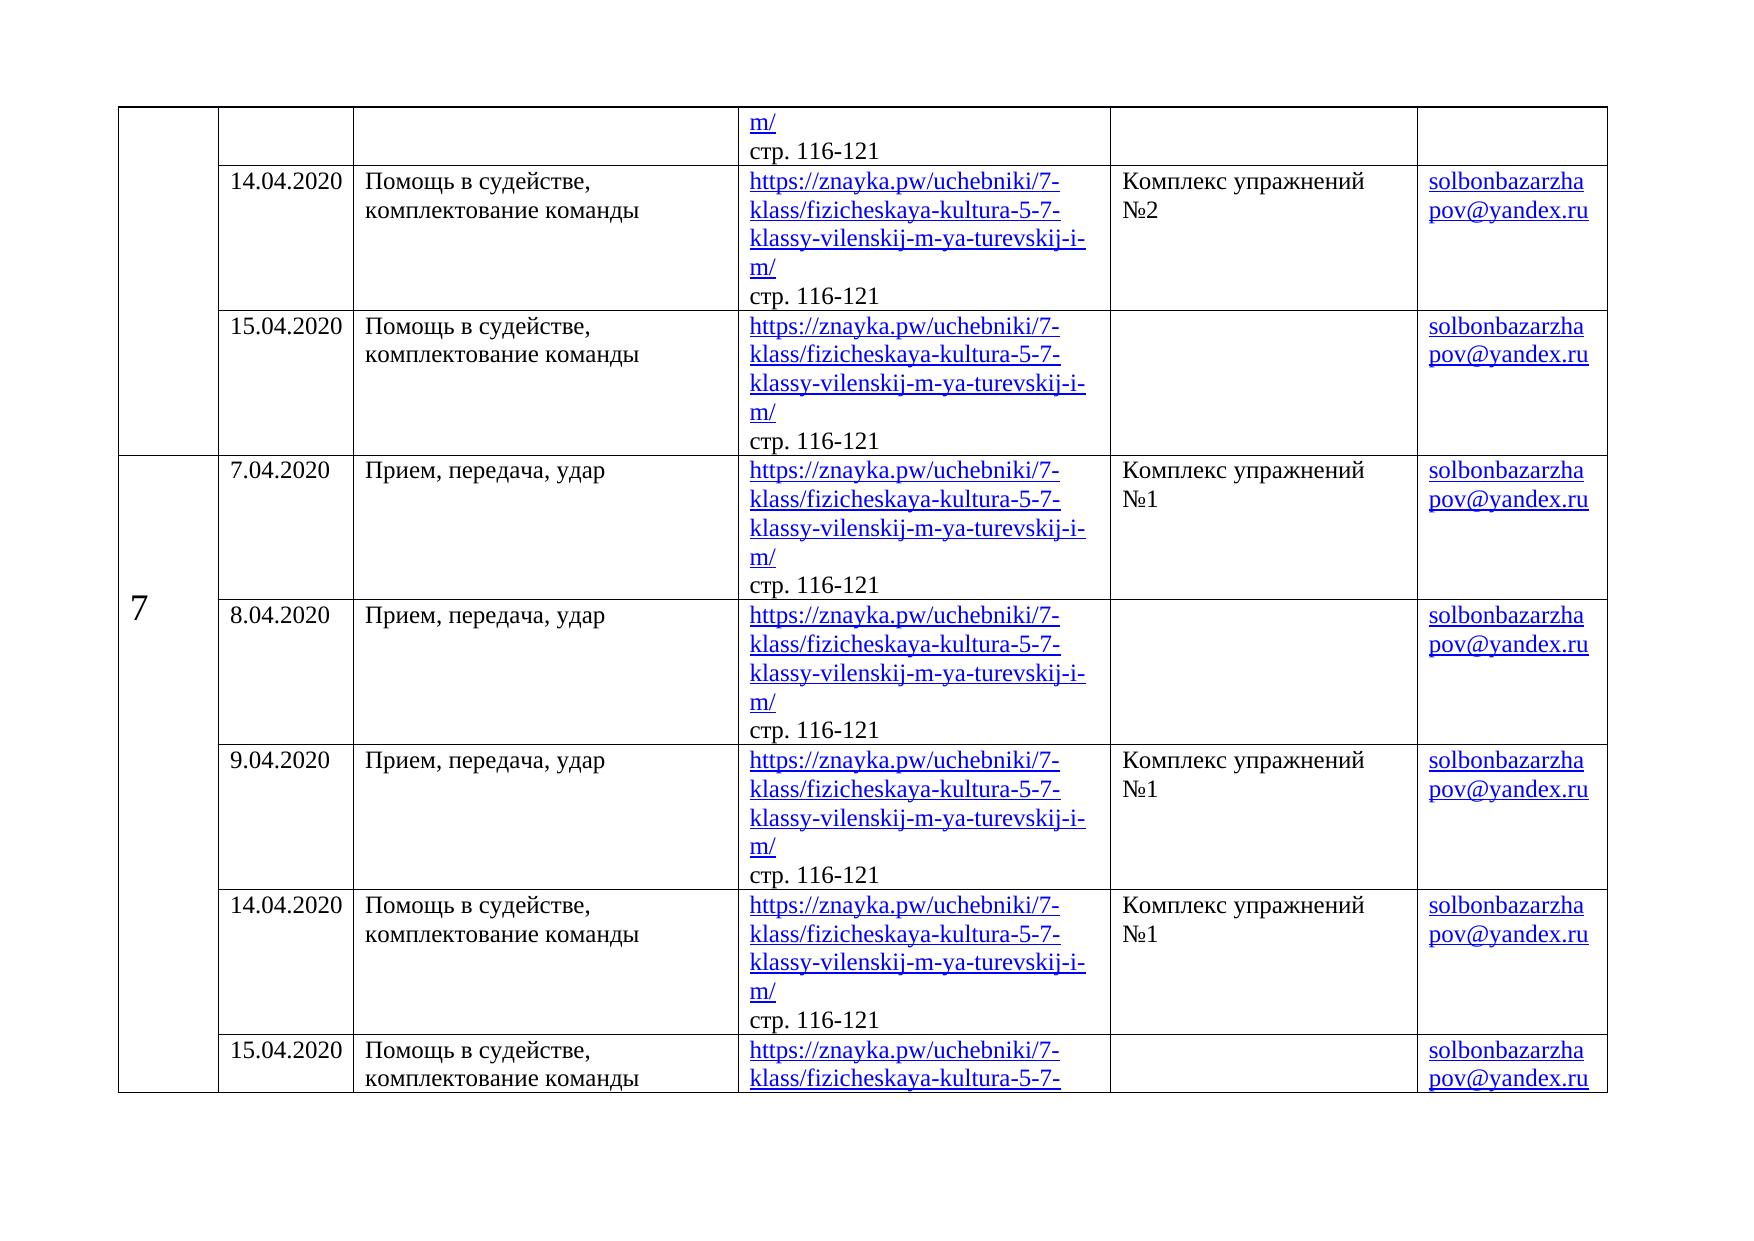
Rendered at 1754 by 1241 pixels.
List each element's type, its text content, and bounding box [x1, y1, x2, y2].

table_cell 9.04.2020 [219, 745, 353, 889]
table_cell https://znayka.pw/uchebniki/7-klass/fizicheskaya-kultura-5-7-klassy-vilenskij-m-ya-turevskij-i-m/ стр. 116-121 [739, 456, 1110, 599]
table_cell [1418, 108, 1607, 165]
table_cell https://znayka.pw/uchebniki/7-klass/fizicheskaya-kultura-5-7-klassy-vilenskij-m-ya-turevskij-i-m/ стр. 116-121 [739, 311, 1110, 454]
table_cell Прием, передача, удар [354, 745, 738, 889]
table_cell Помощь в судействе, комплектование команды [354, 311, 738, 454]
table_cell https://znayka.pw/uchebniki/7-klass/fizicheskaya-kultura-5-7-klassy-vilenskij-m-ya-turevskij-i-m/ стр. 116-121 [739, 890, 1110, 1034]
table_cell 8.04.2020 [219, 600, 353, 744]
table_cell 14.04.2020 [219, 166, 353, 310]
table_cell [1111, 1035, 1417, 1092]
table_cell [119, 108, 218, 454]
table_cell [1111, 108, 1417, 165]
table_cell solbonbazarzhapov@yandex.ru [1418, 456, 1607, 599]
table_cell [1111, 600, 1417, 744]
table_cell 14.04.2020 [219, 890, 353, 1034]
table_cell [354, 108, 738, 165]
table_cell m/ стр. 116-121 [739, 108, 1110, 165]
table_cell solbonbazarzhapov@yandex.ru [1418, 1035, 1607, 1092]
table_cell solbonbazarzhapov@yandex.ru [1418, 166, 1607, 310]
table_cell https://znayka.pw/uchebniki/7-klass/fizicheskaya-kultura-5-7-klassy-vilenskij-m-ya-turevskij-i-m/ стр. 116-121 [739, 166, 1110, 310]
table_cell solbonbazarzhapov@yandex.ru [1418, 600, 1607, 744]
table_cell 7.04.2020 [219, 456, 353, 599]
table_cell Помощь в судействе, комплектование команды [354, 890, 738, 1034]
table_cell 7 [119, 456, 218, 1092]
table_cell Комплекс упражнений №2 [1111, 166, 1417, 310]
table_cell solbonbazarzhapov@yandex.ru [1418, 890, 1607, 1034]
table_cell Помощь в судействе, комплектование команды [354, 166, 738, 310]
table_cell solbonbazarzhapov@yandex.ru [1418, 311, 1607, 454]
table_cell Комплекс упражнений №1 [1111, 456, 1417, 599]
table_cell https://znayka.pw/uchebniki/7-klass/fizicheskaya-kultura-5-7- [739, 1035, 1110, 1092]
table_cell Помощь в судействе, комплектование команды [354, 1035, 738, 1092]
table_cell Комплекс упражнений №1 [1111, 890, 1417, 1034]
table_cell https://znayka.pw/uchebniki/7-klass/fizicheskaya-kultura-5-7-klassy-vilenskij-m-ya-turevskij-i-m/ стр. 116-121 [739, 745, 1110, 889]
table_cell 15.04.2020 [219, 311, 353, 454]
table_cell 15.04.2020 [219, 1035, 353, 1092]
table_cell [1111, 311, 1417, 454]
table_cell Комплекс упражнений №1 [1111, 745, 1417, 889]
table_cell Прием, передача, удар [354, 600, 738, 744]
table_cell [219, 108, 353, 165]
table_cell https://znayka.pw/uchebniki/7-klass/fizicheskaya-kultura-5-7-klassy-vilenskij-m-ya-turevskij-i-m/ стр. 116-121 [739, 600, 1110, 744]
table_cell Прием, передача, удар [354, 456, 738, 599]
table_cell solbonbazarzhapov@yandex.ru [1418, 745, 1607, 889]
